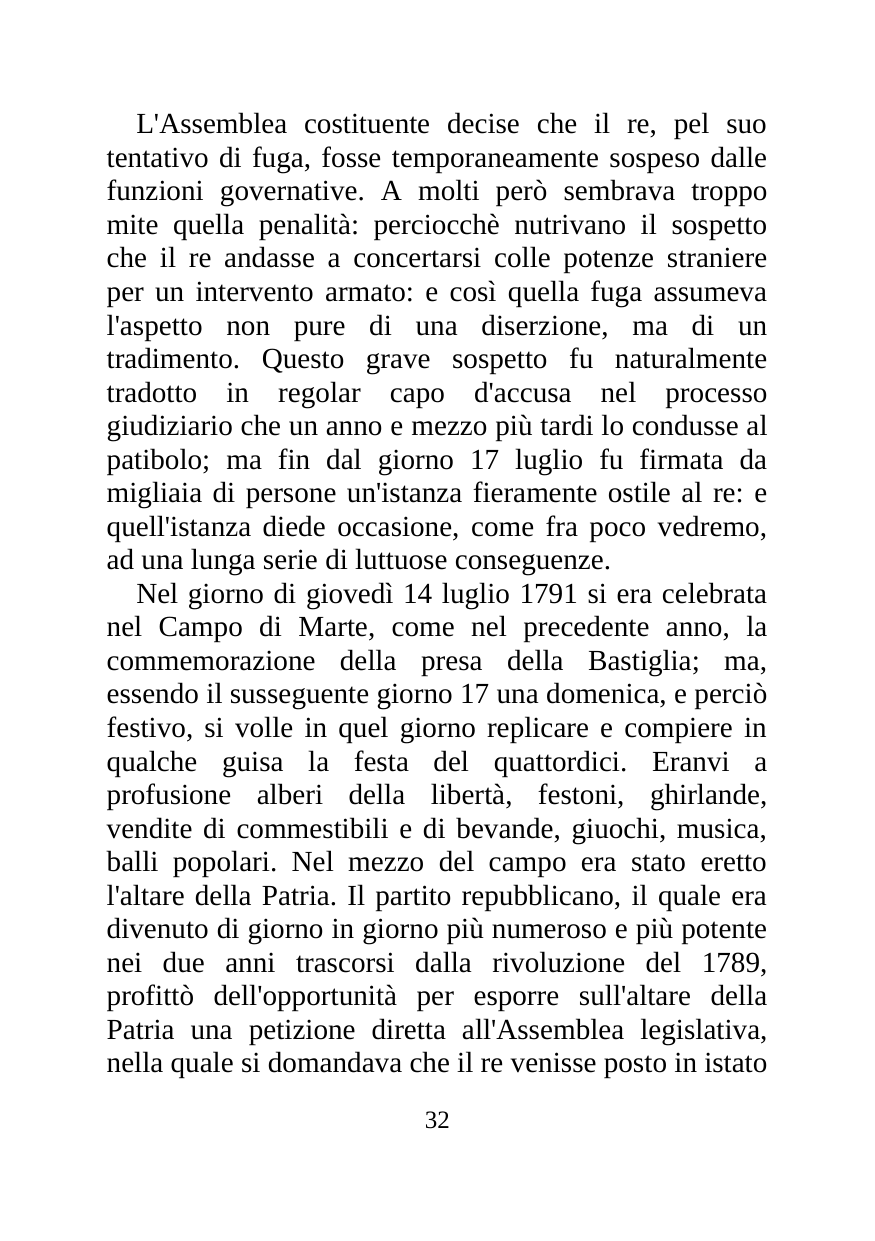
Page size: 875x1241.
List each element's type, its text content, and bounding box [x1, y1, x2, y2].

text Nel giorno di giovedì 14 luglio 1791 si era celebrata nel Campo di Marte, come nel precedente anno, la commemorazione della presa della Bastiglia; ma, essendo il susseguente giorno 17 una domenica, e perciò festivo, si volle in quel giorno replicare e compiere in qualche guisa la festa del quattordici. Eranvi a profusione alberi della libertà, festoni, ghirlande, vendite di commestibili e di bevande, giuochi, musica, balli popolari. Nel mezzo del campo era stato eretto l'altare della Patria. Il partito repubblicano, il quale era divenuto di giorno in giorno più numeroso e più potente nei due anni trascorsi dalla rivoluzione del 1789, profittò dell'opportunità per esporre sull'altare della Patria una petizione diretta all'Assemblea legislativa, nella quale si domandava che il re venisse posto in istato [106, 576, 768, 1079]
text L'Assemblea costituente decise che il re, pel suo tentativo di fuga, fosse temporaneamente sospeso dalle funzioni governative. A molti però sembrava troppo mite quella penalità: perciocchè nutrivano il sospetto che il re andasse a concertarsi colle potenze straniere per un intervento armato: e così quella fuga assumeva l'aspetto non pure di una diserzione, ma di un tradimento. Questo grave sospetto fu naturalmente tradotto in regolar capo d'accusa nel processo giudiziario che un anno e mezzo più tardi lo condusse al patibolo; ma fin dal giorno 17 luglio fu firmata da migliaia di persone un'istanza fieramente ostile al re: e quell'istanza diede occasione, come fra poco vedremo, ad una lunga serie di luttuose conseguenze. [106, 106, 768, 576]
